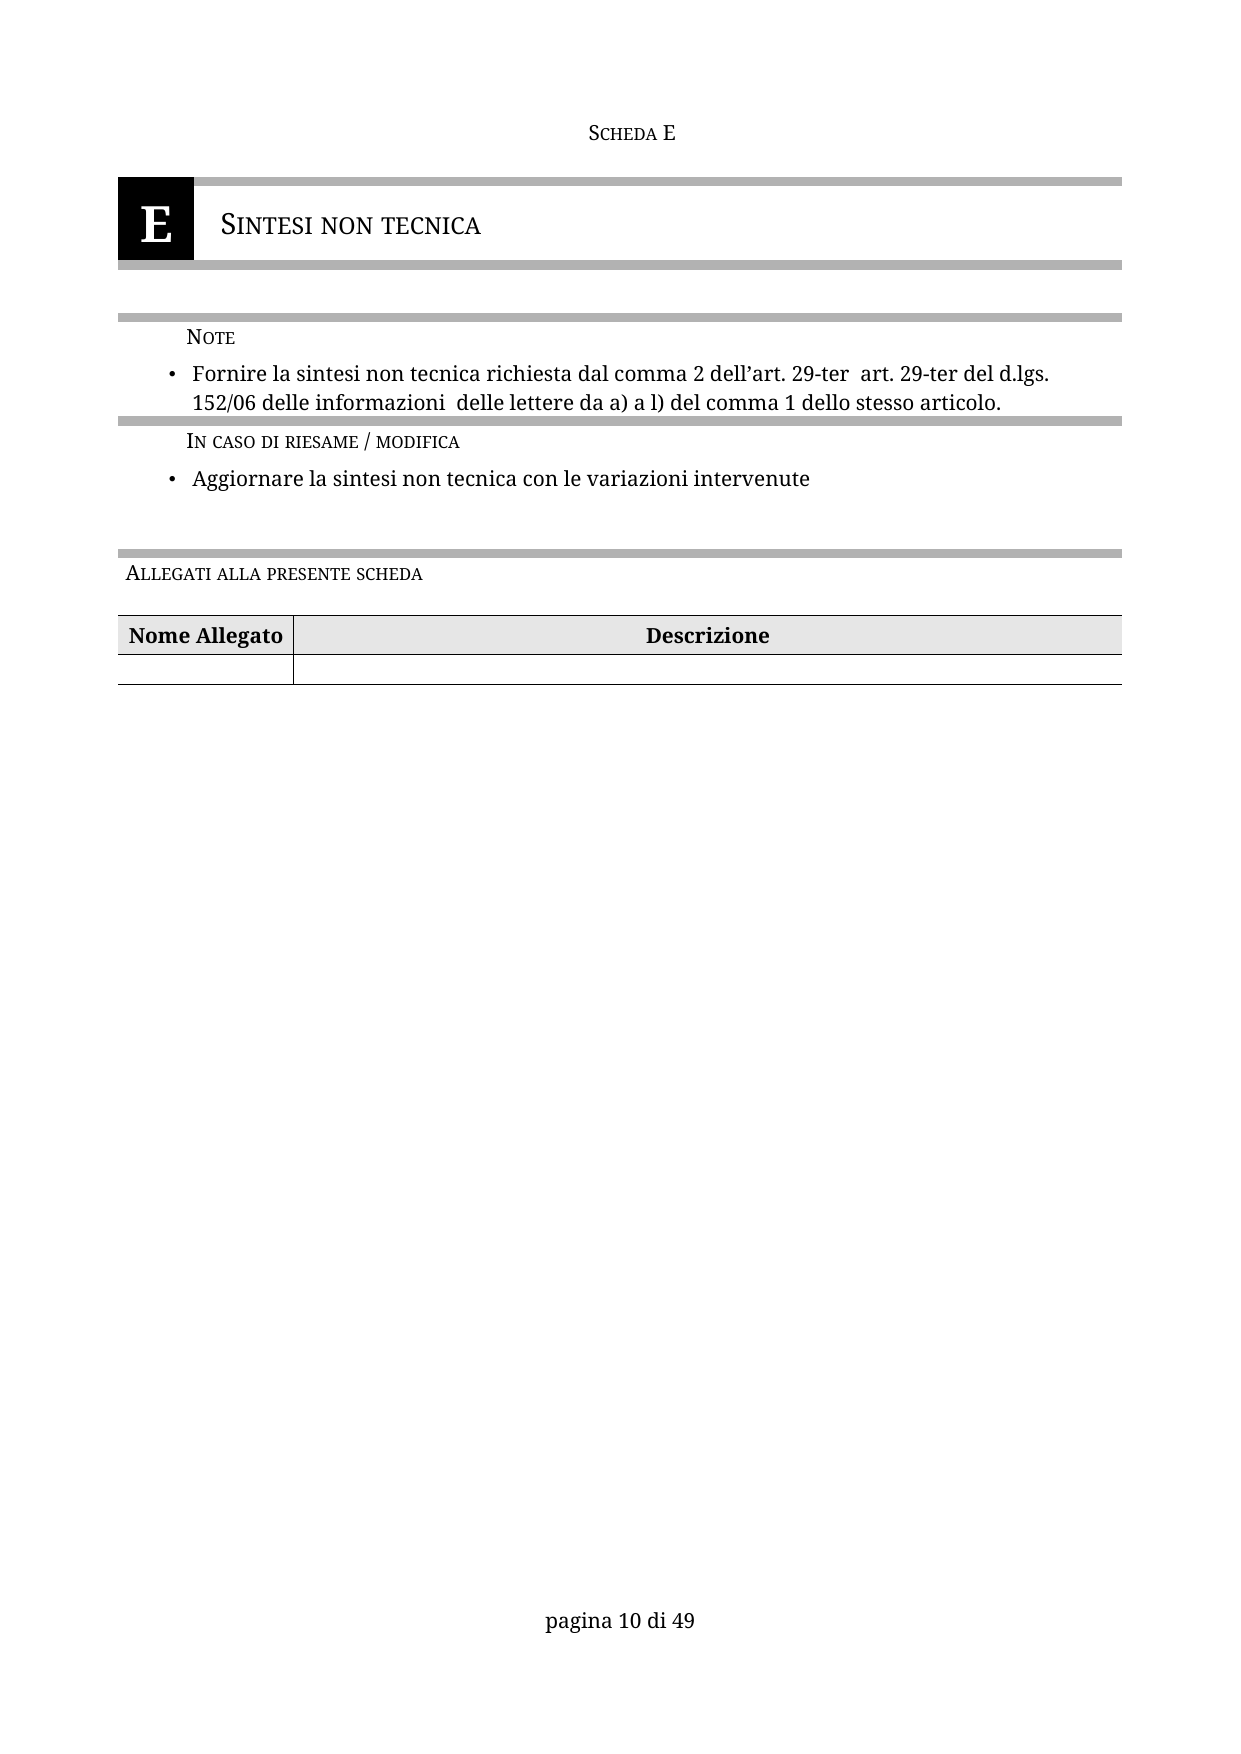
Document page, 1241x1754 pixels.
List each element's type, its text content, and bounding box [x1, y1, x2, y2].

table_cell [118, 655, 293, 684]
table_header Allegati alla presente scheda [118, 558, 1122, 587]
table_header Nome Allegato [118, 616, 293, 654]
table_cell Aggiornare la sintesi non tecnica con le variazioni intervenute [155, 454, 1122, 492]
table_cell In caso di riesame / modifica [155, 426, 1122, 454]
table_cell Fornire la sintesi non tecnica richiesta dal comma 2 dell’art. 29-ter art. 29-ter del d.lgs. 152/06 delle informazioni delle lettere da a) a l) del comma 1 dello stesso articolo. [155, 350, 1122, 416]
table_header Sintesi non tecnica [194, 186, 1122, 260]
table_header E [118, 177, 194, 260]
table_cell [118, 426, 155, 492]
table_cell [294, 655, 1122, 684]
table_header Note [155, 322, 1122, 350]
table_header Descrizione [294, 616, 1122, 654]
table_header [118, 322, 155, 416]
